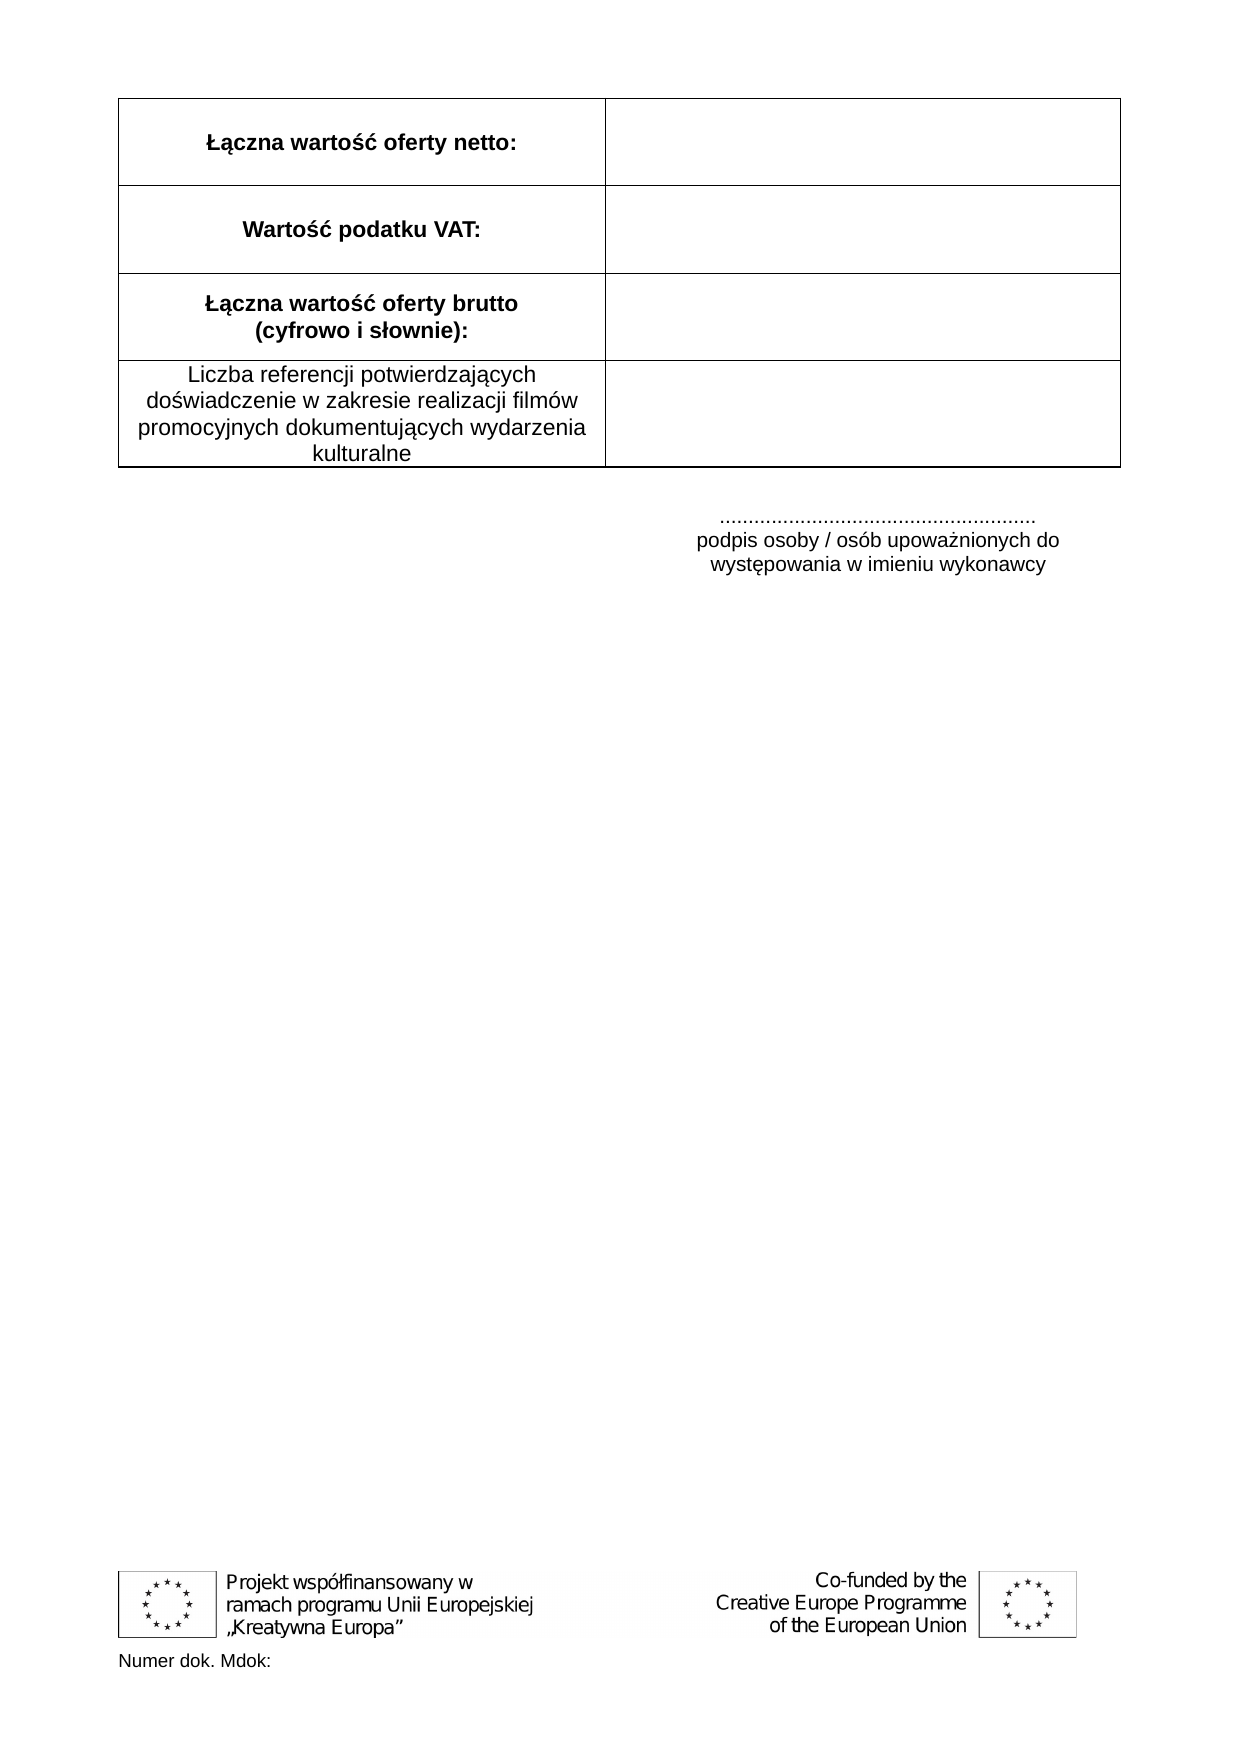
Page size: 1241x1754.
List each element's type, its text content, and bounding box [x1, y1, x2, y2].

table_cell Wartość podatku VAT: [119, 186, 605, 272]
table_cell Łączna wartość oferty brutto (cyfrowo i słownie): [119, 274, 605, 360]
table_cell [606, 186, 1120, 272]
table_cell [606, 274, 1120, 360]
picture [118, 1571, 1077, 1638]
text podpis osoby / osób upoważnionych do [561, 528, 1122, 552]
table_cell Liczba referencji potwierdzających doświadczenie w zakresie realizacji filmów promocyjnych dokumentujących wydarzenia kulturalne [119, 361, 605, 466]
table_cell [606, 99, 1120, 185]
text ....................................................... [561, 504, 1122, 528]
table_cell [606, 361, 1120, 466]
table_cell Łączna wartość oferty netto: [119, 99, 605, 185]
text występowania w imieniu wykonawcy [561, 552, 1122, 576]
